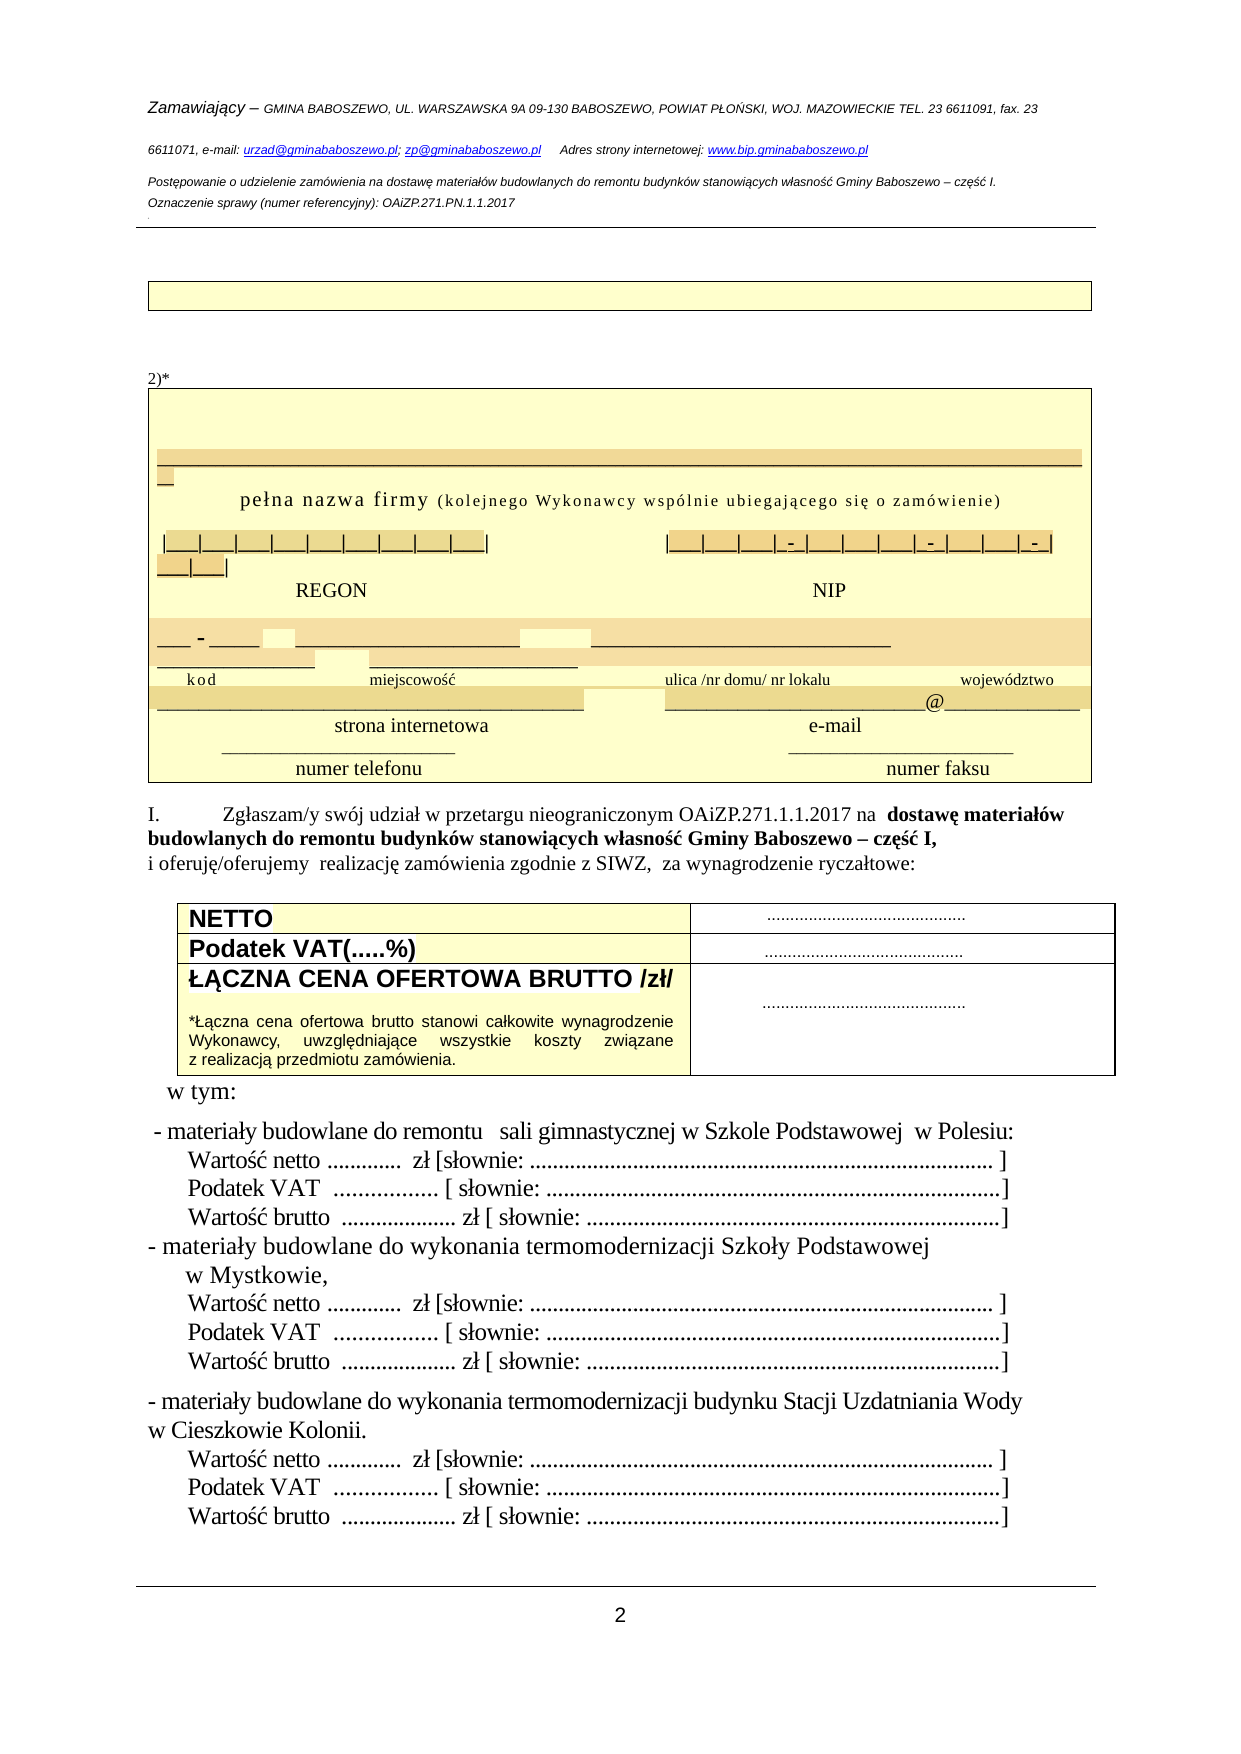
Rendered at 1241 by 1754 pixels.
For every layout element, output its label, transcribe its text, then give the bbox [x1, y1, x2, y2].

text Podatek VAT ................. [ słownie: ..............................................................................] [187, 1317, 1092, 1346]
text Podatek VAT ................. [ słownie: ..............................................................................] [187, 1173, 1092, 1202]
text ____ - ______ ___________________________ ____________________________________ ___________________ _________________________ [149, 618, 1091, 666]
table_cell Podatek VAT(.....%) [178, 934, 690, 963]
table_cell ŁĄCZNA CENA OFERTOWA BRUTTO /zł/ *Łączna cena ofertowa brutto stanowi całkowite wynagrodzenie Wykonawcy, uwzględniające wszystkie koszty związane z realizacją przedmiotu zamówienia. [178, 964, 690, 1075]
text - materiały budowlane do remontu sali gimnastycznej w Szkole Podstawowej w Polesiu: [148, 1116, 1092, 1145]
table_header NETTO [178, 904, 690, 933]
text |___|___|___|___|___|___|___|___|___| |___|___|___|_-_|___|___|___|_-_|___|___|_-_|___|___| [149, 527, 1091, 575]
text Wartość netto ............. zł [słownie: ................................................................................. ] [187, 1288, 1092, 1317]
text _________________________________________ _________________________@_____________ [149, 686, 1091, 709]
text Wartość brutto .................... zł [ słownie: .......................................................................] [188, 1202, 1092, 1231]
text strona internetowa e-mail ____________________________ ___________________________ [149, 709, 1091, 753]
text w tym: [148, 1076, 1087, 1104]
text 2)* [148, 369, 1092, 388]
text Podatek VAT ................. [ słownie: ..............................................................................] [187, 1472, 1092, 1501]
text Wartość brutto .................... zł [ słownie: .......................................................................] [188, 1501, 1092, 1530]
text REGON NIP [149, 575, 1091, 599]
text _________________________________________________________________________________________________________________ [149, 426, 1091, 484]
text - materiały budowlane do wykonania termomodernizacji Szkoły Podstawowej [148, 1231, 1092, 1260]
table_cell ............................................ [691, 964, 1114, 1075]
text Wartość netto ............. zł [słownie: ................................................................................. ] [187, 1444, 1092, 1472]
text Wartość netto ............. zł [słownie: ................................................................................. ] [187, 1145, 1092, 1173]
table_cell ........................................... [691, 934, 1114, 963]
text pełna nazwa firmy (kolejnego Wykonawcy wspólnie ubiegającego się o zamówienie) [149, 484, 1091, 508]
table_header ........................................... [691, 904, 1114, 933]
text kod miejscowość ulica /nr domu/ nr lokalu województwo [149, 666, 1091, 686]
text i oferuję/oferujemy realizację zamówienia zgodnie z SIWZ, za wynagrodzenie ryczałtowe: [148, 850, 1087, 874]
text numer telefonu numer faksu [149, 753, 1091, 782]
text - materiały budowlane do wykonania termomodernizacji budynku Stacji Uzdatniania Wody w Cieszkowie Kolonii. [148, 1386, 1092, 1444]
text w Mystkowie, [148, 1260, 1092, 1288]
text Wartość brutto .................... zł [ słownie: .......................................................................] [188, 1346, 1092, 1375]
text I. Zgłaszam/y swój udział w przetargu nieograniczonym OAiZP.271.1.1.2017 na dostawę materiałów budowlanych do remontu budynków stanowiących własność Gminy Baboszewo – część I, [148, 802, 1087, 850]
